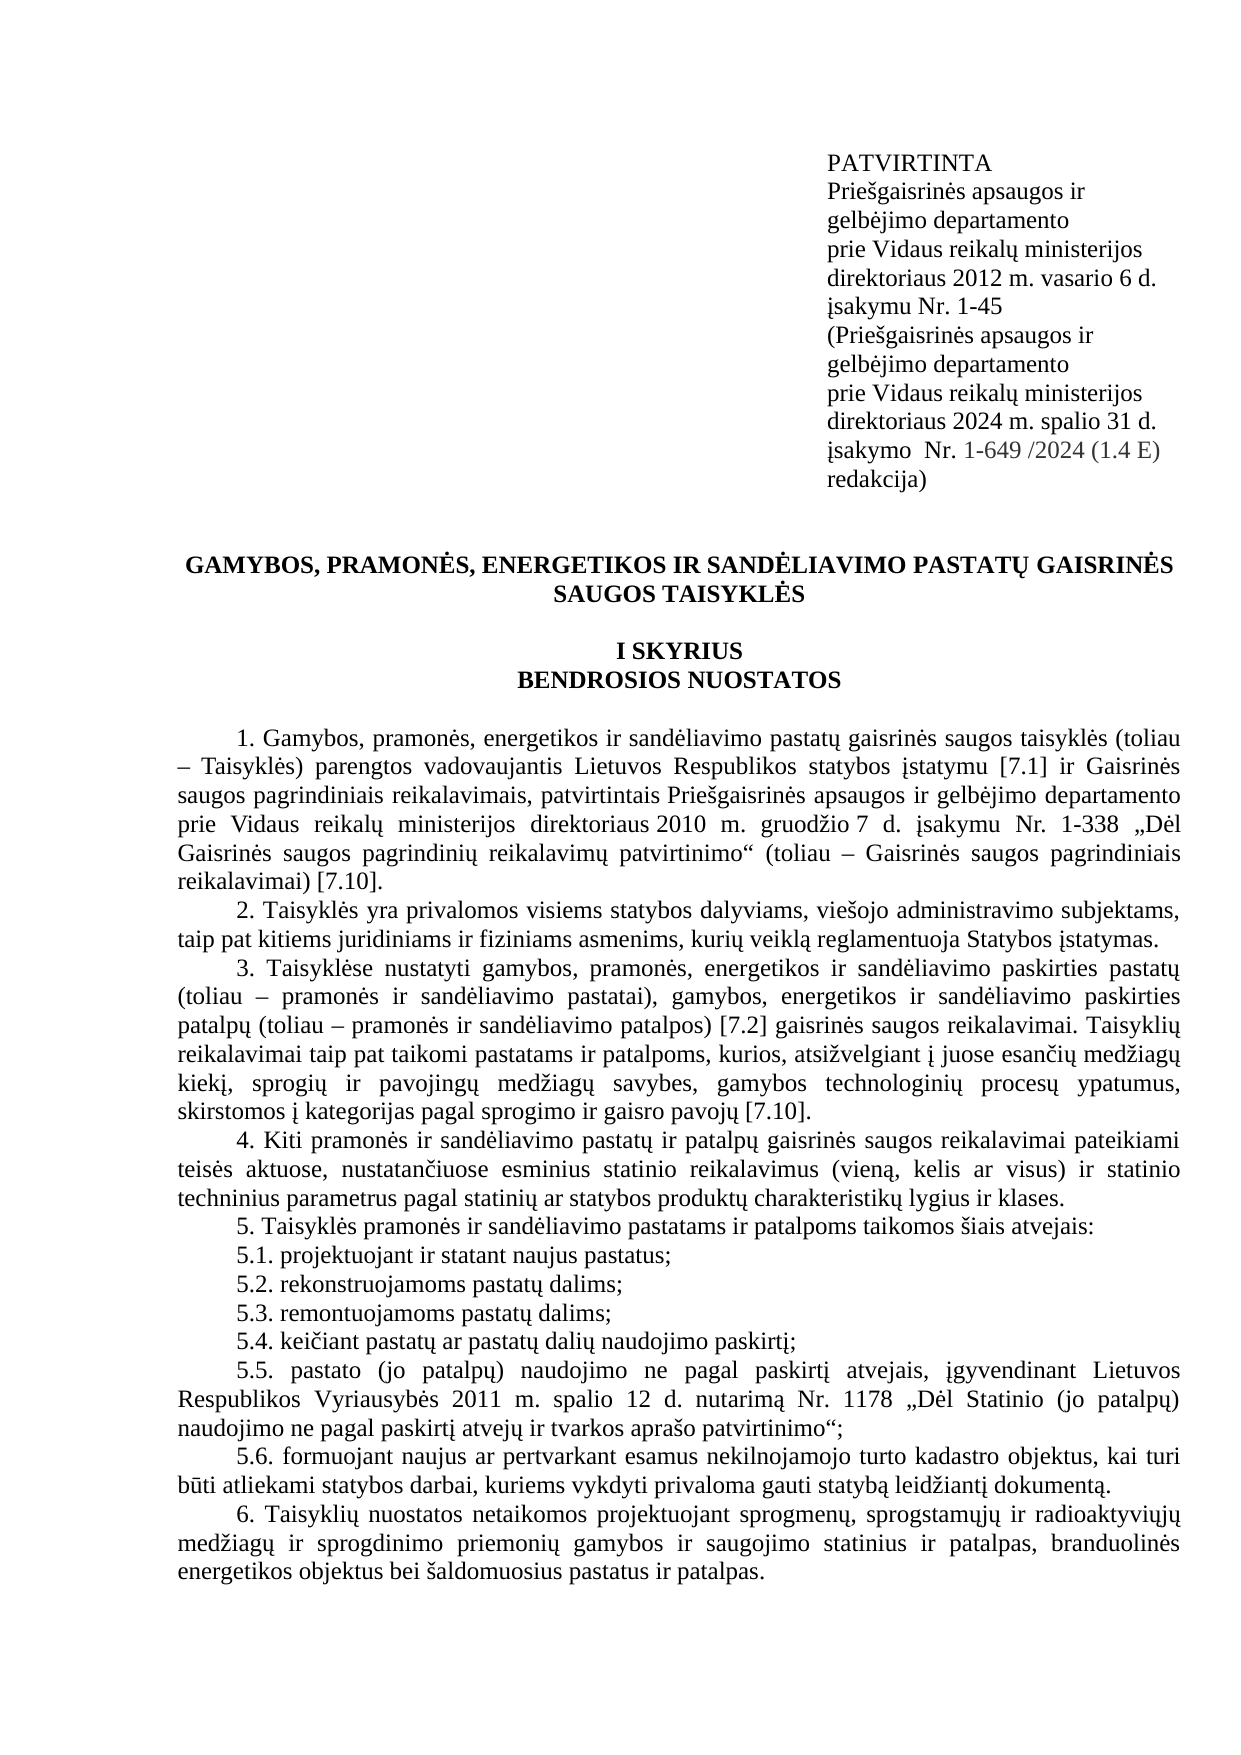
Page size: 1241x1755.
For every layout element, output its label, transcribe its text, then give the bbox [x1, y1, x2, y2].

text BENDROSIOS nuostatos [177, 665, 1181, 694]
text 2. Taisyklės yra privalomos visiems statybos dalyviams, viešojo administravimo subjektams, taip pat kitiems juridiniams ir fiziniams asmenims, kurių veiklą reglamentuoja Statybos įstatymas. [177, 895, 1181, 953]
text I SKYRIUS [177, 636, 1181, 665]
text 5. Taisyklės pramonės ir sandėliavimo pastatams ir patalpoms taikomos šiais atvejais: [177, 1211, 1181, 1240]
text 5.3. remontuojamoms pastatų dalims; [177, 1298, 1181, 1326]
text 5.5. pastato (jo patalpų) naudojimo ne pagal paskirtį atvejais, įgyvendinant Lietuvos Respublikos Vyriausybės 2011 m. spalio 12 d. nutarimą Nr. 1178 „Dėl Statinio (jo patalpų) naudojimo ne pagal paskirtį atvejų ir tvarkos aprašo patvirtinimo“; [177, 1355, 1181, 1441]
text prie Vidaus reikalų ministerijos direktoriaus 2024 m. spalio 31 d. įsakymo Nr. 1-649 /2024 (1.4 E) redakcija) [827, 378, 1181, 493]
text 5.6. formuojant naujus ar pertvarkant esamus nekilnojamojo turto kadastro objektus, kai turi būti atliekami statybos darbai, kuriems vykdyti privaloma gauti statybą leidžiantį dokumentą. [177, 1441, 1181, 1499]
text prie Vidaus reikalų ministerijos direktoriaus 2012 m. vasario 6 d. įsakymu Nr. 1-45 [827, 234, 1181, 320]
text 5.1. projektuojant ir statant naujus pastatus; [177, 1240, 1181, 1269]
text PATVIRTINTA [827, 148, 1181, 176]
text 5.4. keičiant pastatų ar pastatų dalių naudojimo paskirtį; [177, 1326, 1181, 1355]
text 3. Taisyklėse nustatyti gamybos, pramonės, energetikos ir sandėliavimo paskirties pastatų (toliau – pramonės ir sandėliavimo pastatai), gamybos, energetikos ir sandėliavimo paskirties patalpų (toliau – pramonės ir sandėliavimo patalpos) [7.2] gaisrinės saugos reikalavimai. Taisyklių reikalavimai taip pat taikomi pastatams ir patalpoms, kurios, atsižvelgiant į juose esančių medžiagų kiekį, sprogių ir pavojingų medžiagų savybes, gamybos technologinių procesų ypatumus, skirstomos į kategorijas pagal sprogimo ir gaisro pavojų [7.10]. [177, 953, 1181, 1125]
text 4. Kiti pramonės ir sandėliavimo pastatų ir patalpų gaisrinės saugos reikalavimai pateikiami teisės aktuose, nustatančiuose esminius statinio reikalavimus (vieną, kelis ar visus) ir statinio techninius parametrus pagal statinių ar statybos produktų charakteristikų lygius ir klases. [177, 1125, 1181, 1211]
text 6. Taisyklių nuostatos netaikomos projektuojant sprogmenų, sprogstamųjų ir radioaktyviųjų medžiagų ir sprogdinimo priemonių gamybos ir saugojimo statinius ir patalpas, branduolinės energetikos objektus bei šaldomuosius pastatus ir patalpas. [177, 1499, 1181, 1585]
text Priešgaisrinės apsaugos ir gelbėjimo departamento [827, 176, 1181, 234]
text 1. Gamybos, pramonės, energetikos ir sandėliavimo pastatų gaisrinės saugos taisyklės (toliau – Taisyklės) parengtos vadovaujantis Lietuvos Respublikos statybos įstatymu [7.1] ir Gaisrinės saugos pagrindiniais reikalavimais, patvirtintais Priešgaisrinės apsaugos ir gelbėjimo departamento prie Vidaus reikalų ministerijos direktoriaus 2010 m. gruodžio 7 d. įsakymu Nr. 1-338 „Dėl Gaisrinės saugos pagrindinių reikalavimų patvirtinimo“ (toliau – Gaisrinės saugos pagrindiniais reikalavimai) [7.10]. [177, 723, 1181, 895]
text 5.2. rekonstruojamoms pastatų dalims; [177, 1269, 1181, 1298]
text (Priešgaisrinės apsaugos ir gelbėjimo departamento [827, 320, 1181, 378]
text GAMYBOS, PRAMONĖS, energetikos IR SANDĖLIAVIMO PASTATŲ GAISRINĖS SAUGOS TAISYKLĖS [177, 550, 1181, 608]
